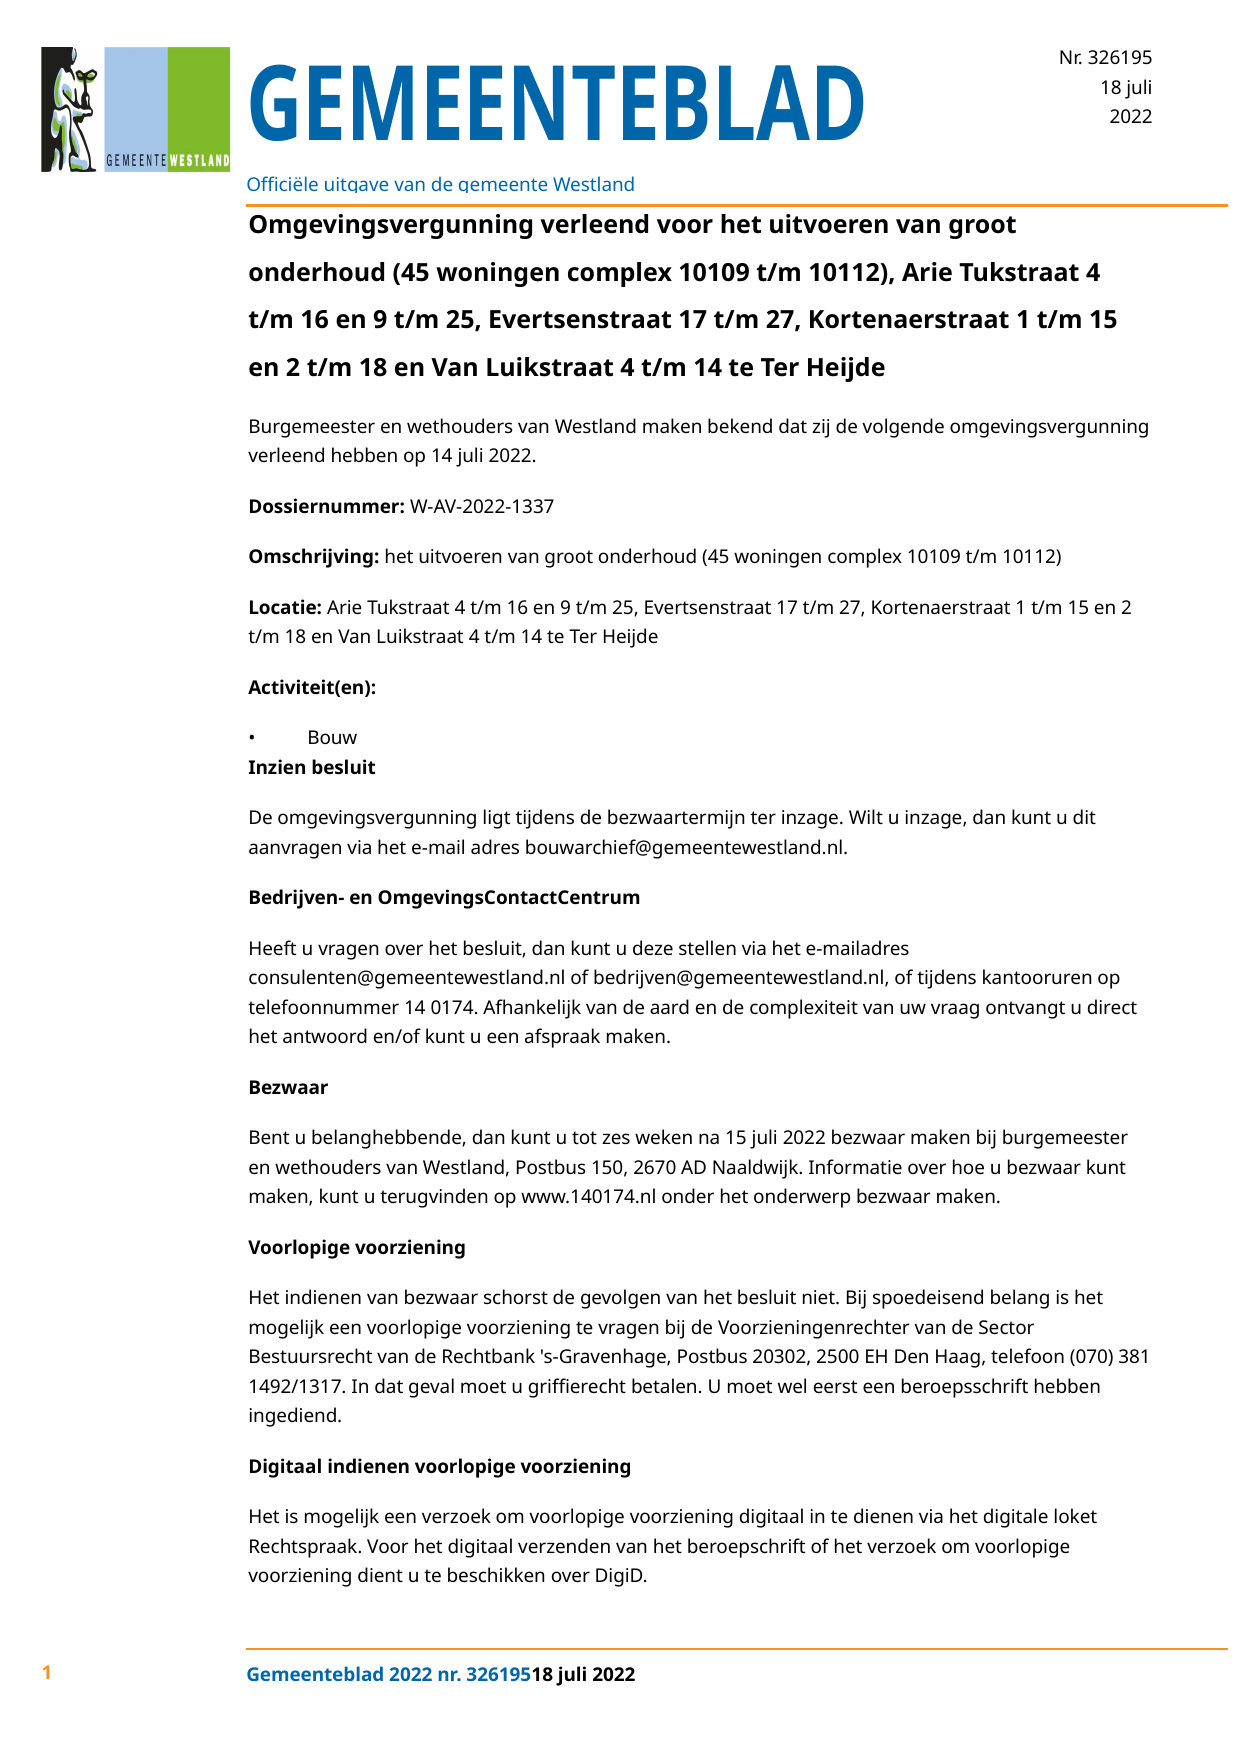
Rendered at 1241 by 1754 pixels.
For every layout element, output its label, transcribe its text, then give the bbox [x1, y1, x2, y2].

text Het indienen van bezwaar schorst de gevolgen van het besluit niet. Bij spoedeisend belang is het mogelijk een voorlopige voorziening te vragen bij de Voorzieningenrechter van de Sector Bestuursrecht van de Rechtbank 's-Gravenhage, Postbus 20302, 2500 EH Den Haag, telefoon (070) 381 1492/1317. In dat geval moet u griffierecht betalen. U moet wel eerst een beroepsschrift hebben ingediend. [248, 1284, 1152, 1428]
list Bouw [248, 724, 1152, 750]
text De omgevingsvergunning ligt tijdens de bezwaartermijn ter inzage. Wilt u inzage, dan kunt u dit aanvragen via het e-mail adres bouwarchief@gemeentewestland.nl. [248, 804, 1152, 860]
text Activiteit(en): [248, 674, 1152, 700]
text Bent u belanghebbende, dan kunt u tot zes weken na 15 juli 2022 bezwaar maken bij burgemeester en wethouders van Westland, Postbus 150, 2670 AD Naaldwijk. Informatie over hoe u bezwaar kunt maken, kunt u terugvinden op www.140174.nl onder het onderwerp bezwaar maken. [248, 1124, 1152, 1209]
text Omgevingsvergunning verleend voor het uitvoeren van groot onderhoud (45 woningen complex 10109 t/m 10112), Arie Tukstraat 4 t/m 16 en 9 t/m 25, Evertsenstraat 17 t/m 27, Kortenaerstraat 1 t/m 15 en 2 t/m 18 en Van Luikstraat 4 t/m 14 te Ter Heijde [248, 207, 1152, 384]
text Het is mogelijk een verzoek om voorlopige voorziening digitaal in te dienen via het digitale loket Rechtspraak. Voor het digitaal verzenden van het beroepschrift of het verzoek om voorlopige voorziening dient u te beschikken over DigiD. [248, 1503, 1152, 1588]
text Dossiernummer: W-AV-2022-1337 [248, 493, 1152, 519]
text Omschrijving: het uitvoeren van groot onderhoud (45 woningen complex 10109 t/m 10112) [248, 543, 1152, 569]
text Heeft u vragen over het besluit, dan kunt u deze stellen via het e-mailadres consulenten@gemeentewestland.nl of bedrijven@gemeentewestland.nl, of tijdens kantooruren op telefoonnummer 14 0174. Afhankelijk van de aard en de complexiteit van uw vraag ontvangt u direct het antwoord en/of kunt u een afspraak maken. [248, 935, 1152, 1049]
text Locatie: Arie Tukstraat 4 t/m 16 en 9 t/m 25, Evertsenstraat 17 t/m 27, Kortenaerstraat 1 t/m 15 en 2 t/m 18 en Van Luikstraat 4 t/m 14 te Ter Heijde [248, 594, 1152, 649]
text Burgemeester en wethouders van Westland maken bekend dat zij de volgende omgevingsvergunning verleend hebben op 14 juli 2022. [248, 413, 1152, 468]
text Bedrijven- en OmgevingsContactCentrum [248, 884, 1152, 910]
text Bezwaar [248, 1074, 1152, 1100]
picture [41, 47, 231, 172]
text Inzien besluit [248, 754, 1152, 780]
text Voorlopige voorziening [248, 1234, 1152, 1260]
text Digitaal indienen voorlopige voorziening [248, 1453, 1152, 1479]
